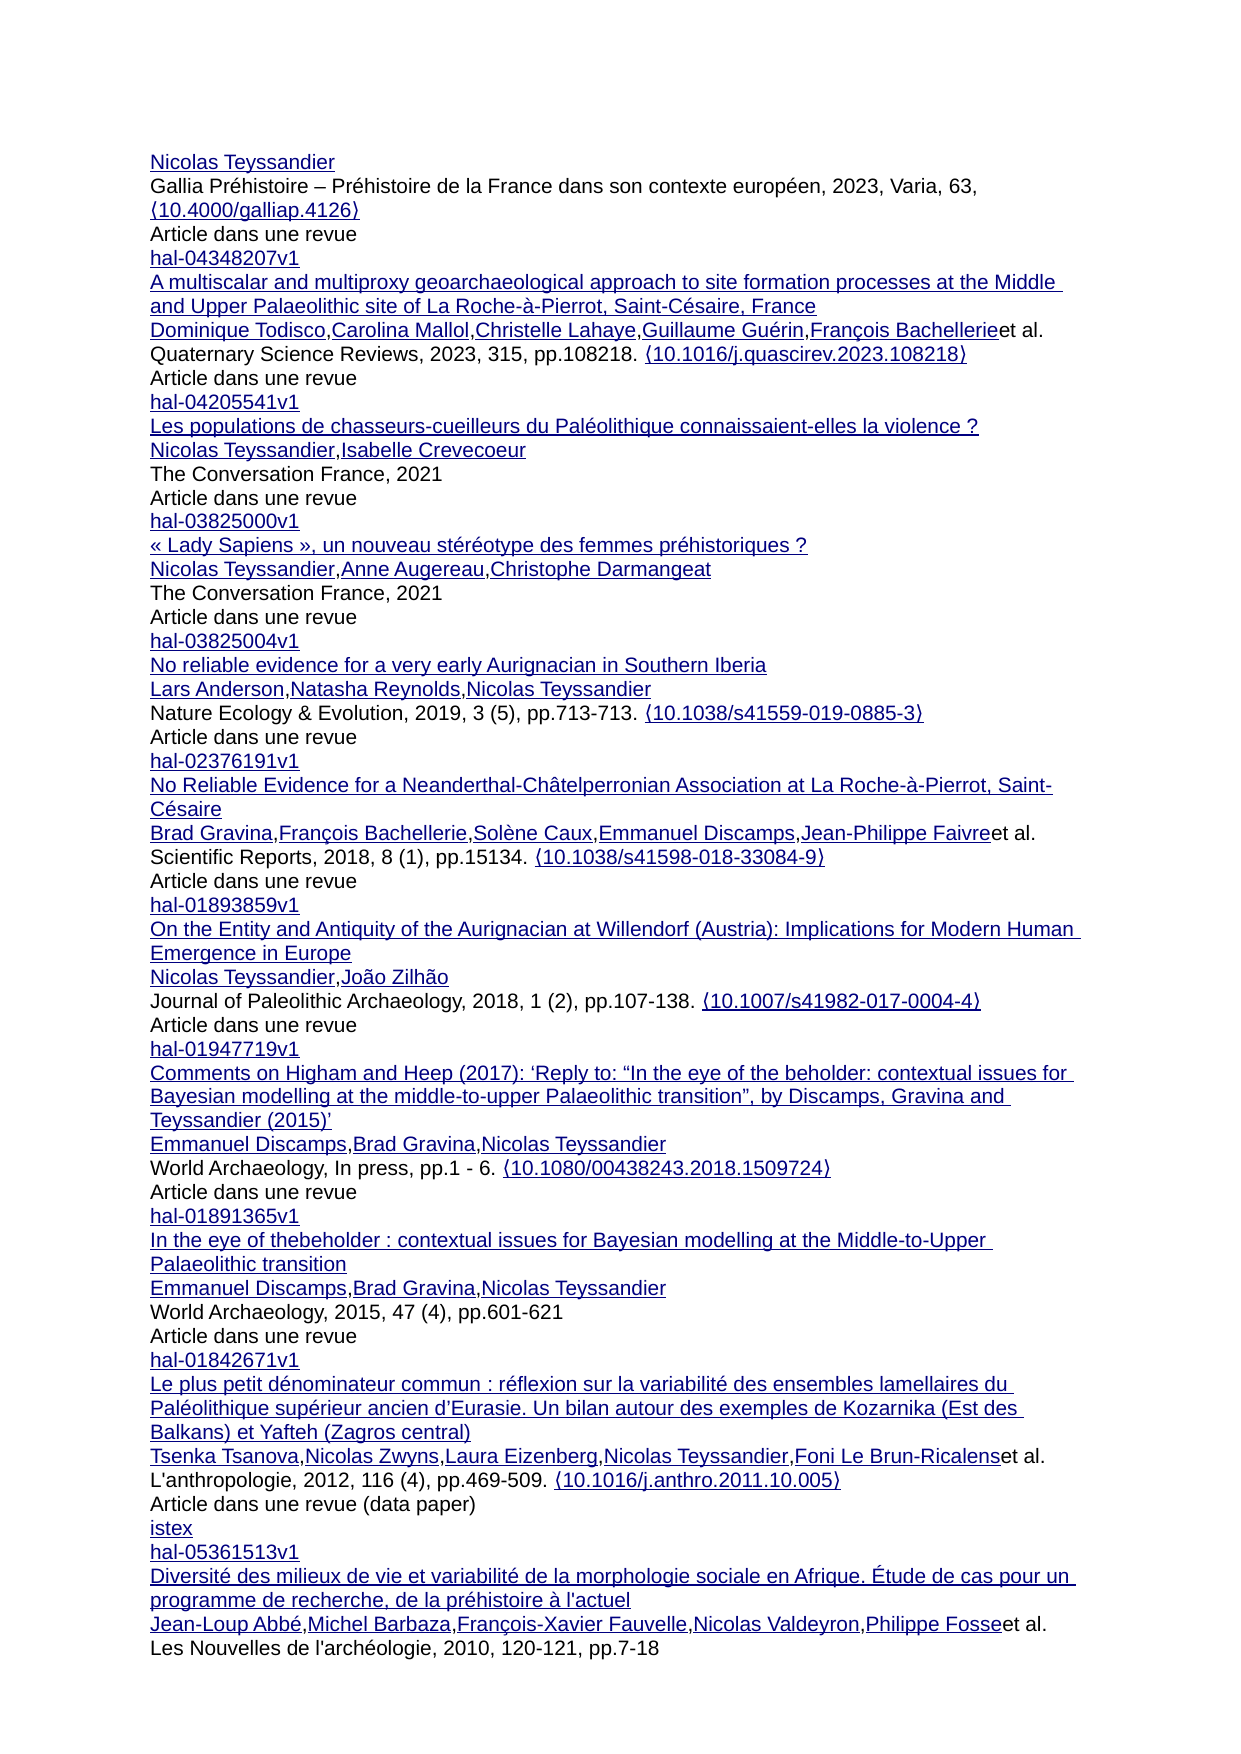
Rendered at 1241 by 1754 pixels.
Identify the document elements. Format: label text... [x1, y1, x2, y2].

table_cell Nicolas Teyssandier Gallia Préhistoire – Préhistoire de la France dans son contexte européen, 2023, Varia, 63, ⟨10.4000/galliap.4126⟩ Article dans une revue hal-04348207v1 [150, 150, 1090, 270]
table_cell In the eye of thebeholder : contextual issues for Bayesian modelling at the Middle-to-Upper Palaeolithic transition Emmanuel Discamps,Brad Gravina,Nicolas Teyssandier World Archaeology, 2015, 47 (4), pp.601-621 Article dans une revue hal-01842671v1 [150, 1228, 1090, 1372]
table_cell « Lady Sapiens », un nouveau stéréotype des femmes préhistoriques ? Nicolas Teyssandier,Anne Augereau,Christophe Darmangeat The Conversation France, 2021 Article dans une revue hal-03825004v1 [150, 533, 1090, 653]
table_cell On the Entity and Antiquity of the Aurignacian at Willendorf (Austria): Implications for Modern Human Emergence in Europe Nicolas Teyssandier,João Zilhão Journal of Paleolithic Archaeology, 2018, 1 (2), pp.107-138. ⟨10.1007/s41982-017-0004-4⟩ Article dans une revue hal-01947719v1 [150, 917, 1090, 1060]
table_cell Diversité des milieux de vie et variabilité de la morphologie sociale en Afrique. Étude de cas pour un programme de recherche, de la préhistoire à l'actuel Jean-Loup Abbé,Michel Barbaza,François-Xavier Fauvelle,Nicolas Valdeyron,Philippe Fosseet al. Les Nouvelles de l'archéologie, 2010, 120-121, pp.7-18 [150, 1564, 1090, 1659]
table_cell Le plus petit dénominateur commun : réflexion sur la variabilité des ensembles lamellaires du Paléolithique supérieur ancien d’Eurasie. Un bilan autour des exemples de Kozarnika (Est des Balkans) et Yafteh (Zagros central) Tsenka Tsanova,Nicolas Zwyns,Laura Eizenberg,Nicolas Teyssandier,Foni Le Brun-Ricalenset al. L'anthropologie, 2012, 116 (4), pp.469-509. ⟨10.1016/j.anthro.2011.10.005⟩ Article dans une revue (data paper) istex hal-05361513v1 [150, 1372, 1090, 1563]
table_cell No reliable evidence for a very early Aurignacian in Southern Iberia Lars Anderson,Natasha Reynolds,Nicolas Teyssandier Nature Ecology & Evolution, 2019, 3 (5), pp.713-713. ⟨10.1038/s41559-019-0885-3⟩ Article dans une revue hal-02376191v1 [150, 653, 1090, 773]
table_cell A multiscalar and multiproxy geoarchaeological approach to site formation processes at the Middle and Upper Palaeolithic site of La Roche-à-Pierrot, Saint-Césaire, France Dominique Todisco,Carolina Mallol,Christelle Lahaye,Guillaume Guérin,François Bachellerieet al. Quaternary Science Reviews, 2023, 315, pp.108218. ⟨10.1016/j.quascirev.2023.108218⟩ Article dans une revue hal-04205541v1 [150, 270, 1090, 413]
table_cell No Reliable Evidence for a Neanderthal-Châtelperronian Association at La Roche-à-Pierrot, Saint-Césaire Brad Gravina,François Bachellerie,Solène Caux,Emmanuel Discamps,Jean-Philippe Faivreet al. Scientific Reports, 2018, 8 (1), pp.15134. ⟨10.1038/s41598-018-33084-9⟩ Article dans une revue hal-01893859v1 [150, 773, 1090, 917]
table_cell Comments on Higham and Heep (2017): ‘Reply to: “In the eye of the beholder: contextual issues for Bayesian modelling at the middle-to-upper Palaeolithic transition”, by Discamps, Gravina and Teyssandier (2015)’ Emmanuel Discamps,Brad Gravina,Nicolas Teyssandier World Archaeology, In press, pp.1 - 6. ⟨10.1080/00438243.2018.1509724⟩ Article dans une revue hal-01891365v1 [150, 1060, 1090, 1228]
table_cell Les populations de chasseurs-cueilleurs du Paléolithique connaissaient-elles la violence ? Nicolas Teyssandier,Isabelle Crevecoeur The Conversation France, 2021 Article dans une revue hal-03825000v1 [150, 414, 1090, 533]
